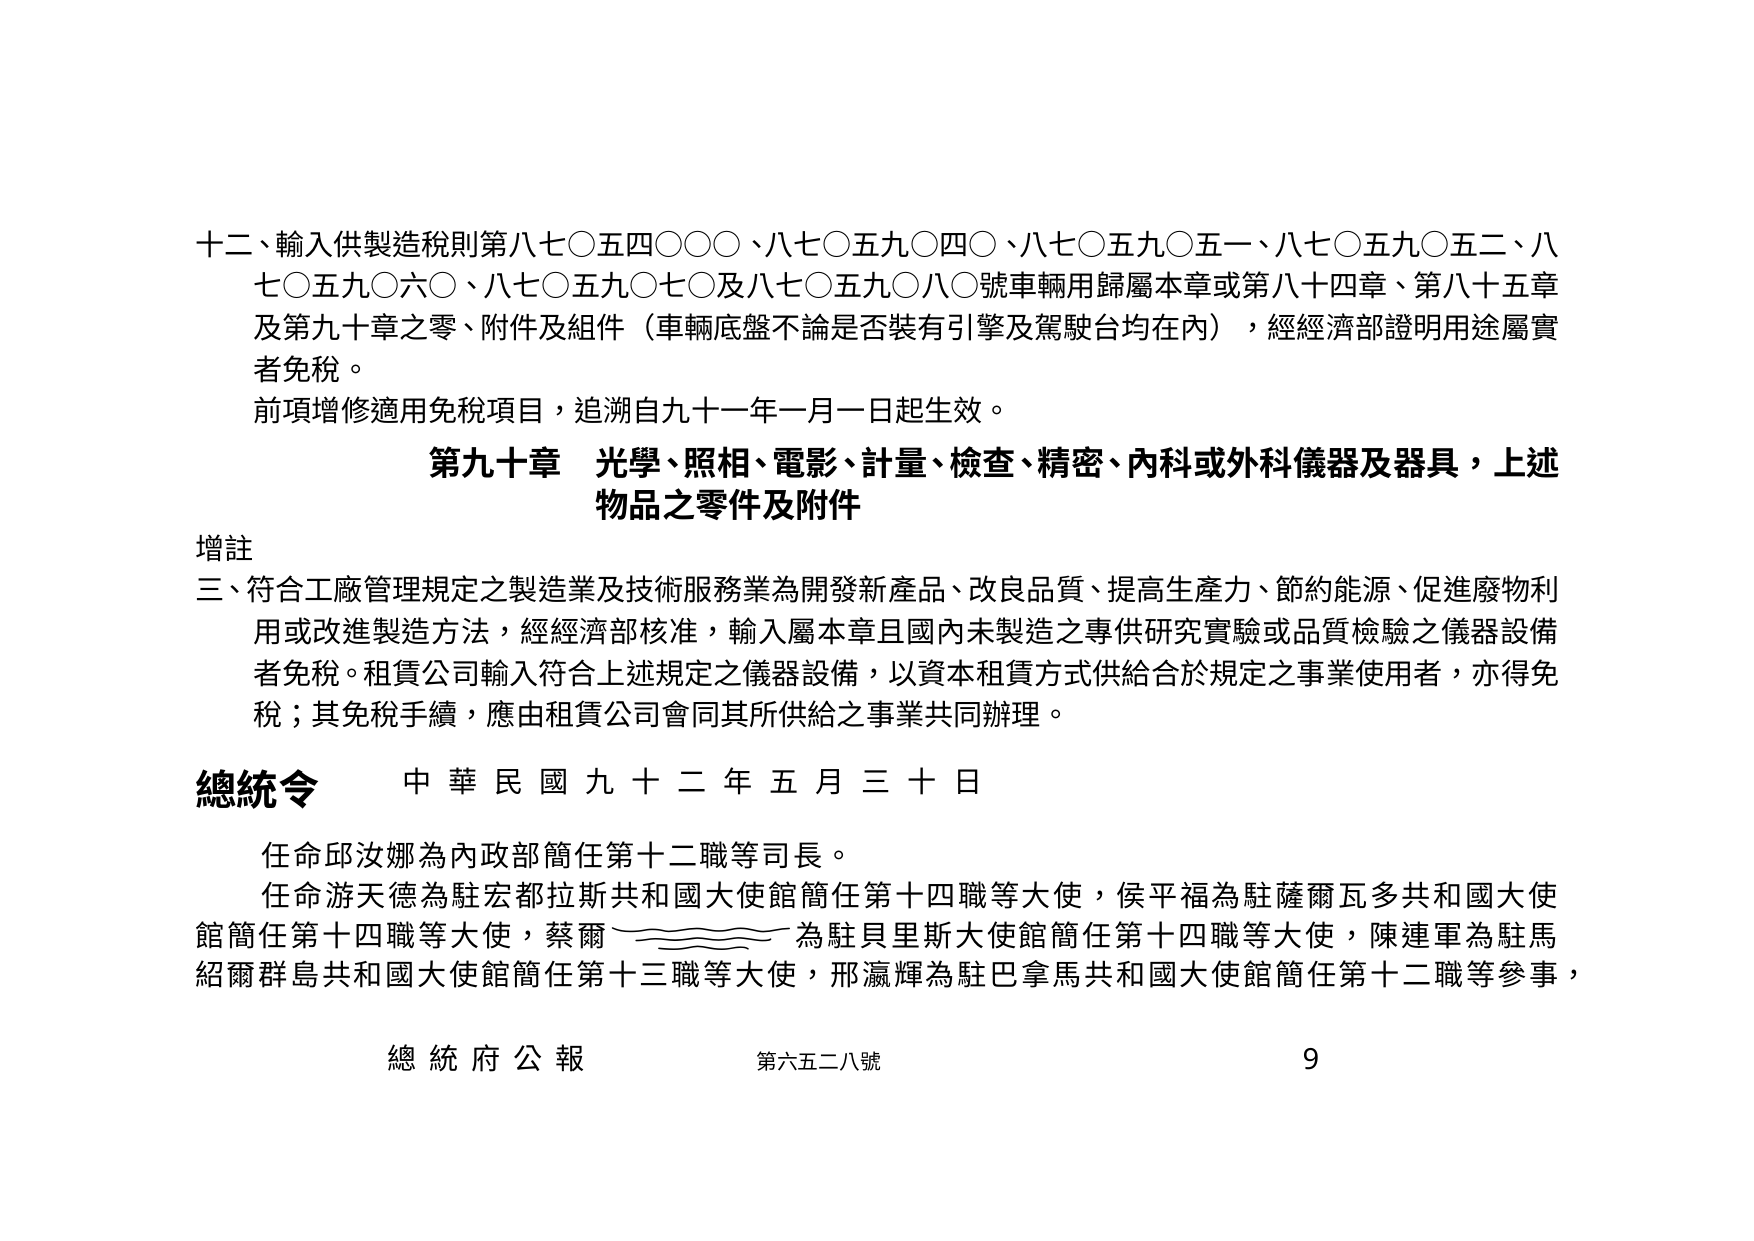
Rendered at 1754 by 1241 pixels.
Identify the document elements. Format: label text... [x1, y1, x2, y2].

table_header 總統令 [192, 747, 399, 835]
text 第九十章 光學、照相、電影、計量、檢查、精密、內科或外科儀器及器具，上述物品之零件及附件 [428, 442, 1559, 526]
text 十二、輸入供製造稅則第八七○五四○○○、八七○五九○四○、八七○五九○五一、八七○五九○五二、八七○五九○六○、八七○五九○七○及八七○五九○八○號車輛用歸屬本章或第八十四章、第八十五章及第九十章之零、附件及組件（車輛底盤不論是否裝有引擎及駕駛台均在內），經經濟部證明用途屬實者免稅。 [195, 222, 1559, 388]
text 任命邱汝娜為內政部簡任第十二職等司長。 [195, 835, 1559, 875]
table_header 中華民國九十二年五月三十日 [399, 747, 986, 835]
text 任命游天德為駐宏都拉斯共和國大使館簡任第十四職等大使，侯平福為駐薩爾瓦多共和國大使館簡任第十四職等大使，蔡爾為駐貝里斯大使館簡任第十四職等大使，陳連軍為駐馬紹爾群島共和國大使館簡任第十三職等大使，邢瀛輝為駐巴拿馬共和國大使館簡任第十二職等參事，黃慶良為駐多明尼加共和國大使館簡任第十二職等參事，介文汲為外交部簡任第十一職等副司長，邱玉汕為簡任第十一職等專門委員，周進發為簡任第十一職等秘書，季韻聲為領事事務局簡任第十一職等組長。 [195, 875, 1559, 993]
text 增註 [195, 526, 1559, 567]
text 三、符合工廠管理規定之製造業及技術服務業為開發新產品、改良品質、提高生產力、節約能源、促進廢物利用或改進製造方法，經經濟部核准，輸入屬本章且國內未製造之專供研究實驗或品質檢驗之儀器設備者免稅。租賃公司輸入符合上述規定之儀器設備，以資本租賃方式供給合於規定之事業使用者，亦得免稅；其免稅手續，應由租賃公司會同其所供給之事業共同辦理。 [195, 567, 1559, 734]
text 前項增修適用免稅項目，追溯自九十一年一月一日起生效。 [253, 388, 1559, 430]
